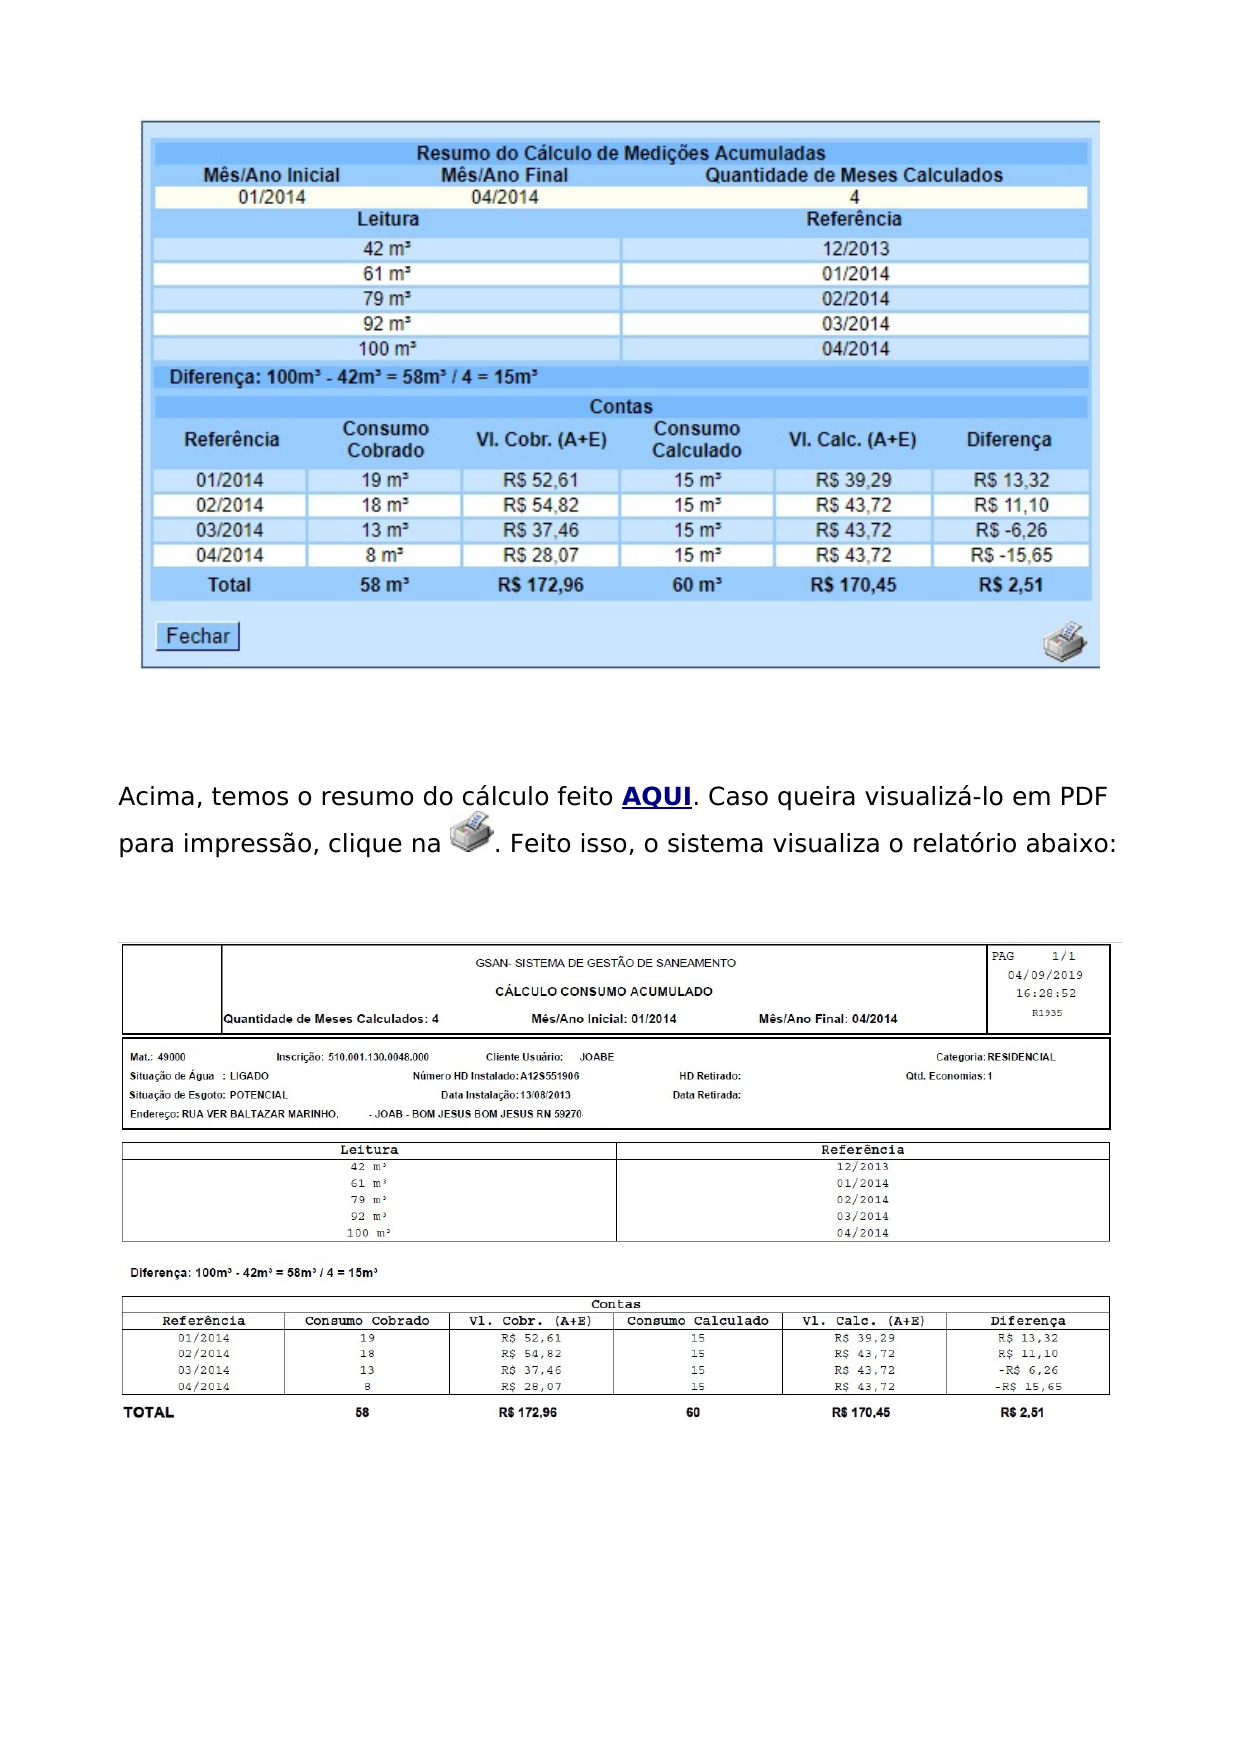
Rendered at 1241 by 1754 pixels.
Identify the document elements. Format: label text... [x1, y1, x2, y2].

picture [450, 811, 494, 852]
picture [118, 941, 1123, 1422]
text Acima, temos o resumo do cálculo feito AQUI. Caso queira visualizá-lo em PDF para impressão, clique na . Feito isso, o sistema visualiza o relatório abaixo: [118, 782, 1122, 858]
picture [140, 118, 1100, 670]
